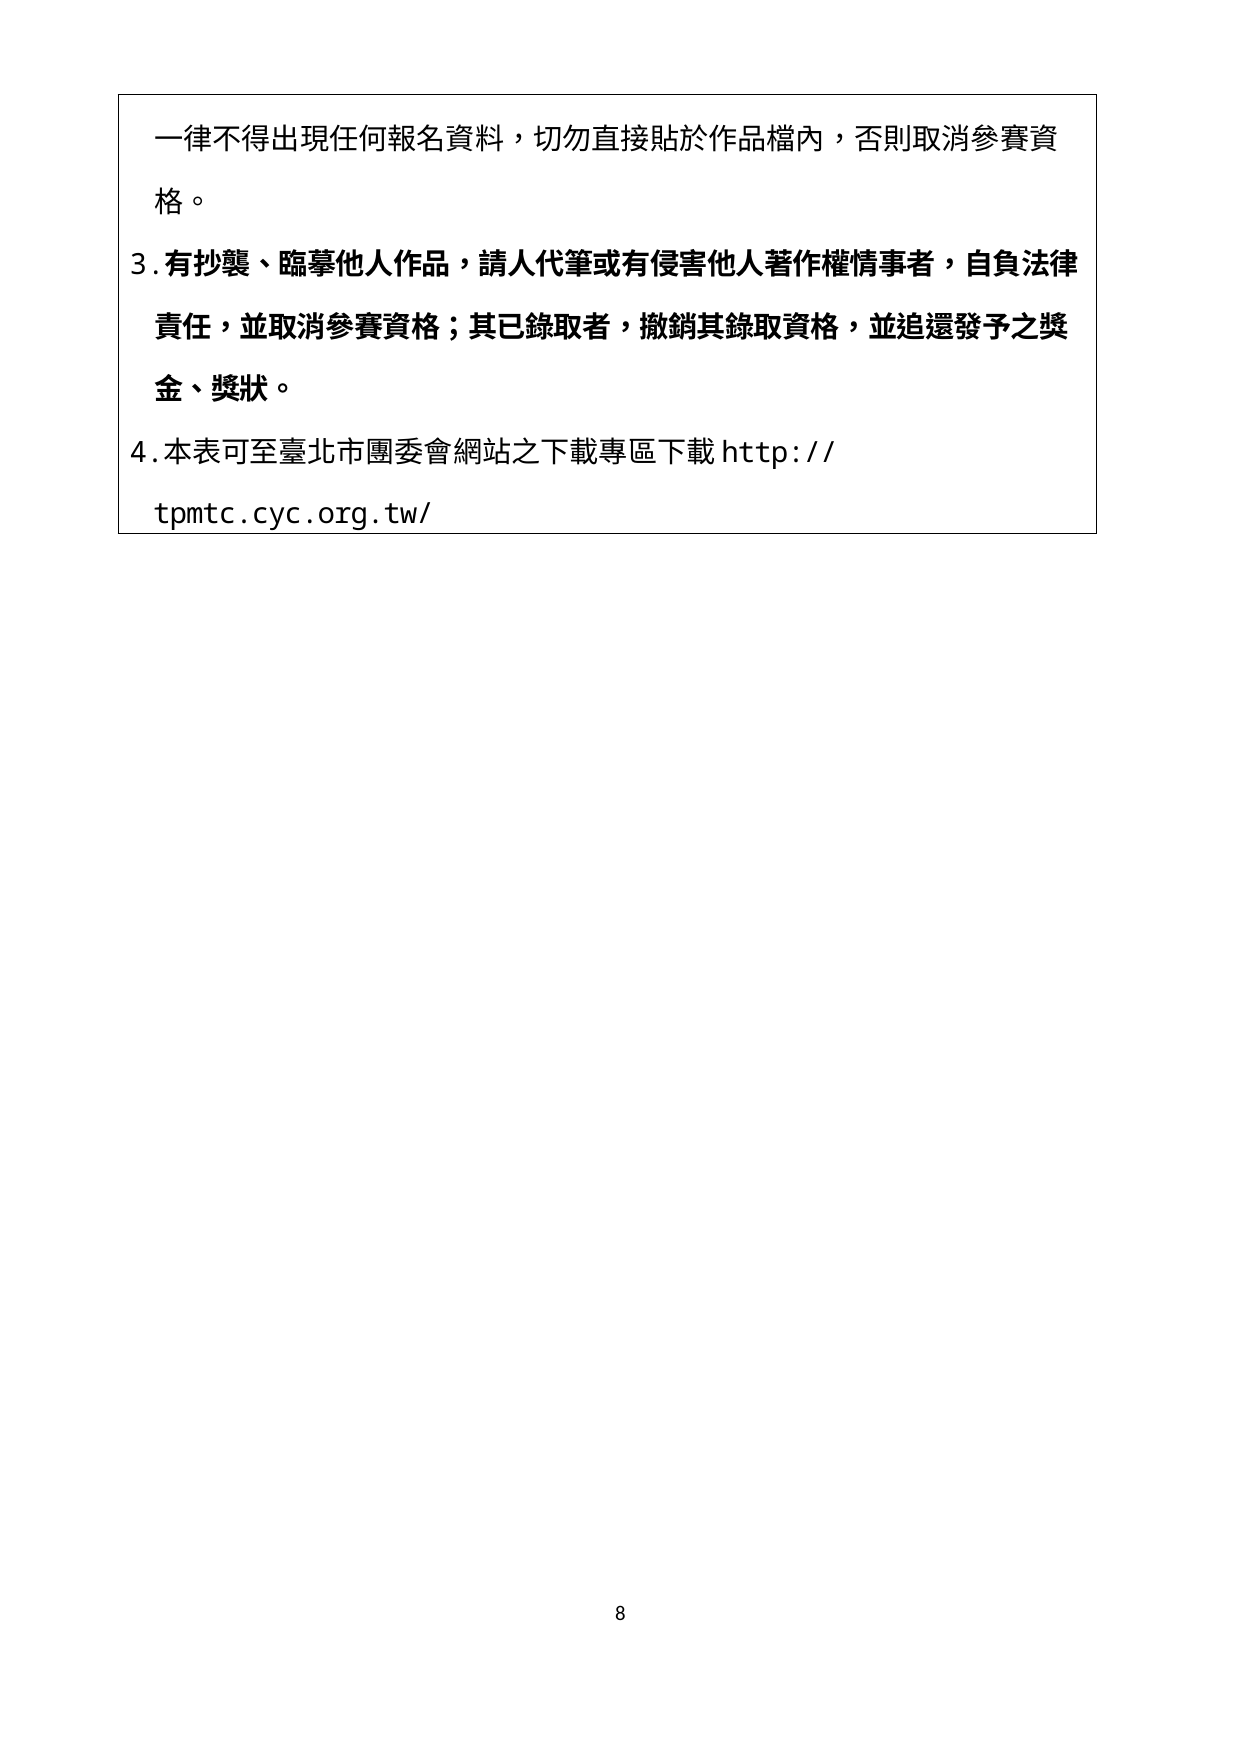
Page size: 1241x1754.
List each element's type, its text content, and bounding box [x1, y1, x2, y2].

table_cell 一律不得出現任何報名資料，切勿直接貼於作品檔內，否則取消參賽資格。 3.有抄襲、臨摹他人作品，請人代筆或有侵害他人著作權情事者，自負法律責任，並取消參賽資格；其已錄取者，撤銷其錄取資格，並追還發予之獎金、獎狀。 4.本表可至臺北市團委會網站之下載專區下載http://tpmtc.cyc.org.tw/ [119, 95, 1096, 533]
